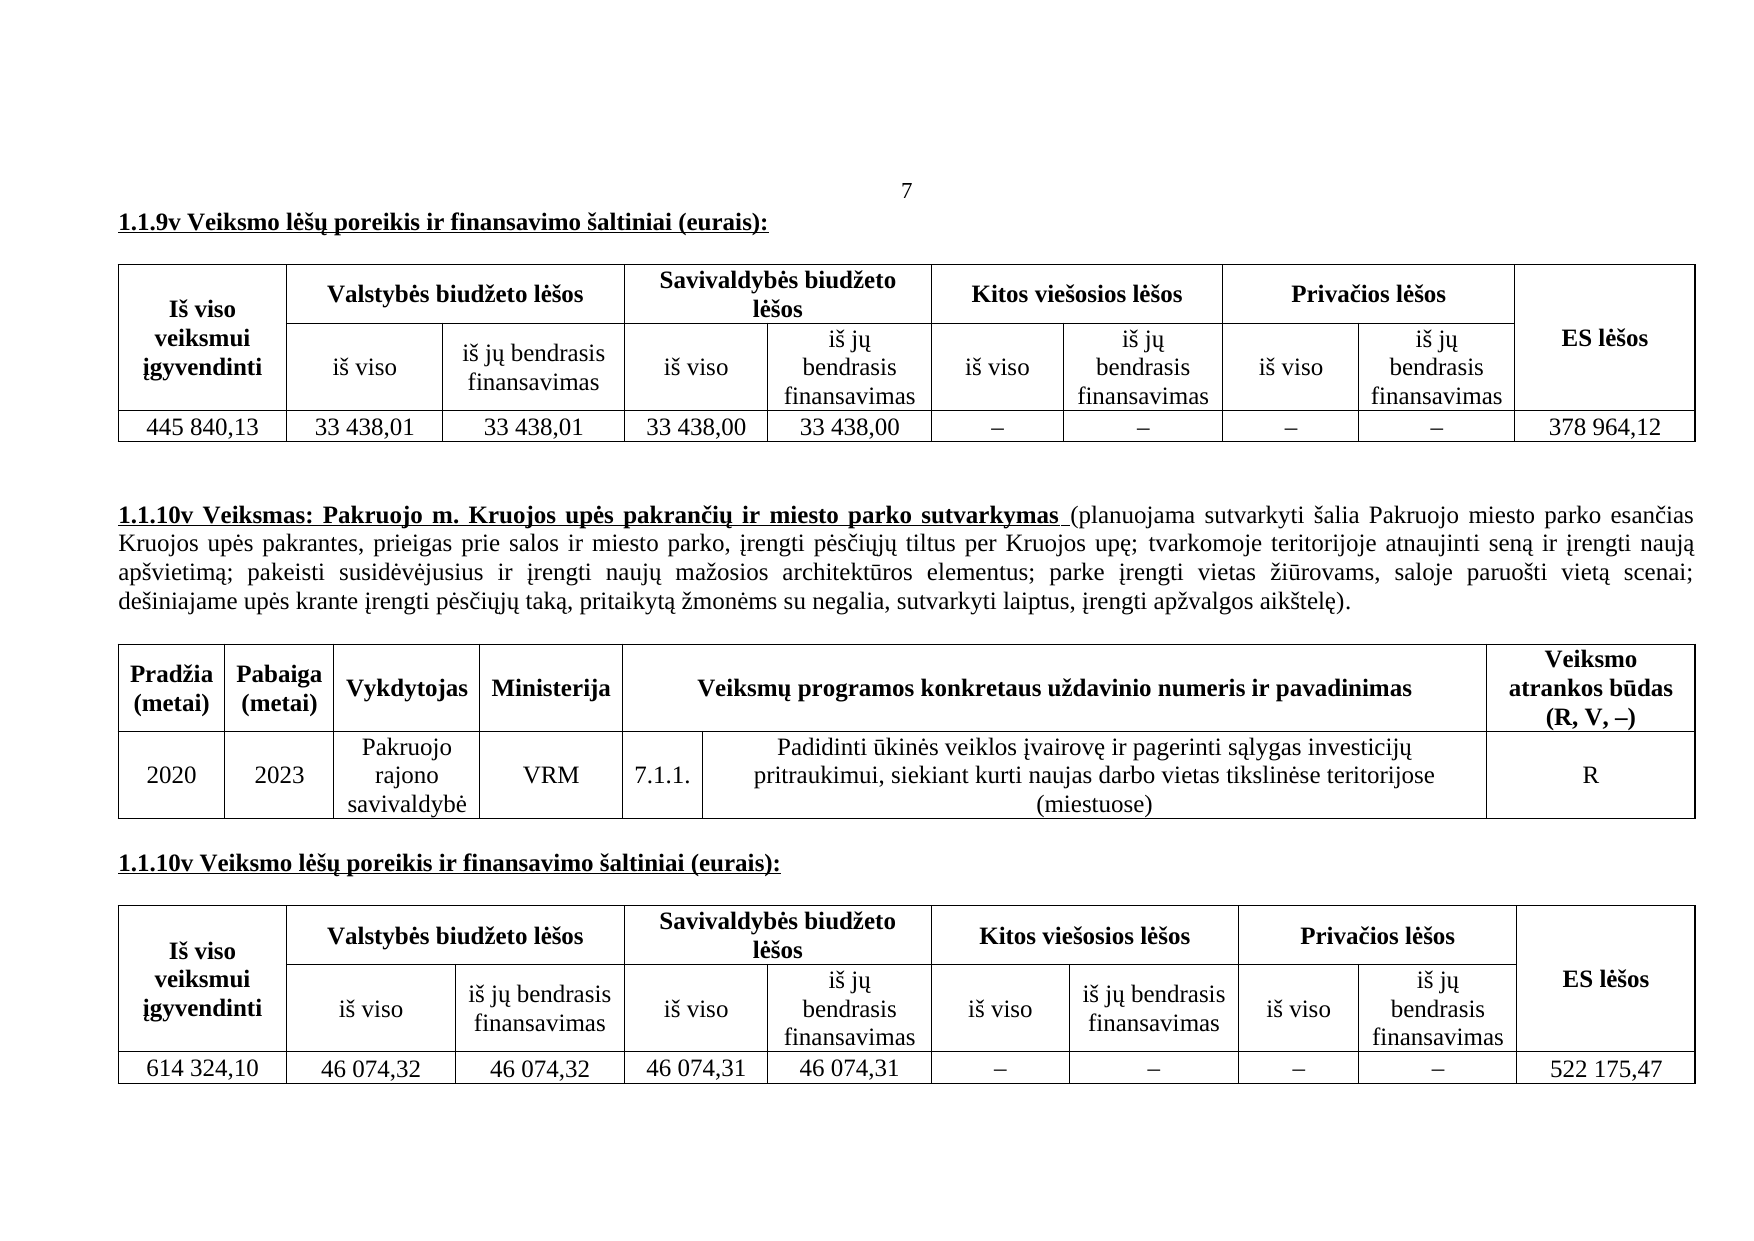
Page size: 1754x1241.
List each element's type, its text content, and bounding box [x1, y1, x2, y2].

table_cell iš viso [287, 324, 442, 410]
table_cell 522 175,47 [1517, 1052, 1694, 1082]
table_cell – [1359, 411, 1514, 441]
table_cell 445 840,13 [119, 411, 286, 441]
table_cell 46 074,31 [768, 1052, 931, 1082]
text 1.1.10v Veiksmo lėšų poreikis ir finansavimo šaltiniai (eurais): [118, 848, 1695, 877]
table_header Kitos viešosios lėšos [932, 906, 1238, 964]
table_cell 46 074,32 [287, 1052, 455, 1082]
table_cell – [1070, 1052, 1238, 1082]
table_cell iš viso [625, 324, 767, 410]
table_cell – [1359, 1052, 1516, 1082]
table_header Valstybės biudžeto lėšos [287, 906, 624, 964]
table_cell 378 964,12 [1515, 411, 1694, 441]
table_header Ministerija [480, 645, 622, 731]
table_header Veiksmų programos konkretaus uždavinio numeris ir pavadinimas [623, 645, 1486, 731]
table_cell iš viso [625, 965, 767, 1051]
table_cell 46 074,31 [625, 1052, 767, 1082]
table_cell 33 438,01 [443, 411, 624, 441]
table_header Privačios lėšos [1223, 265, 1514, 323]
table_cell iš viso [932, 324, 1063, 410]
table_cell iš jų bendrasis finansavimas [1359, 324, 1514, 410]
table_cell 7.1.1. [623, 732, 702, 818]
table_cell – [1064, 411, 1222, 441]
table_cell – [1239, 1052, 1358, 1082]
table_cell R [1487, 732, 1694, 818]
table_cell iš viso [1239, 965, 1358, 1051]
table_header Valstybės biudžeto lėšos [287, 265, 624, 323]
table_cell iš jų bendrasis finansavimas [1064, 324, 1222, 410]
table_cell 33 438,00 [768, 411, 931, 441]
table_cell iš viso [287, 965, 455, 1051]
table_cell iš jų bendrasis finansavimas [768, 965, 931, 1051]
table_cell 33 438,00 [625, 411, 767, 441]
table_cell iš jų bendrasis finansavimas [1070, 965, 1238, 1051]
table_header ES lėšos [1517, 906, 1694, 1051]
table_cell – [932, 1052, 1069, 1082]
table_cell – [1223, 411, 1358, 441]
table_cell 33 438,01 [287, 411, 442, 441]
table_header Pabaiga (metai) [225, 645, 333, 731]
table_header Veiksmo atrankos būdas (R, V, –) [1487, 645, 1694, 731]
table_cell iš jų bendrasis finansavimas [1359, 965, 1516, 1051]
text 1.1.10v Veiksmas: Pakruojo m. Kruojos upės pakrančių ir miesto parko sutvarkymas (planuojama sutvarkyti šalia Pakruojo miesto parko esančias Kruojos upės pakrantes, prieigas prie salos ir miesto parko, įrengti pėsčiųjų tiltus per Kruojos upę; tvarkomoje teritorijoje atnaujinti seną ir įrengti naują apšvietimą; pakeisti susidėvėjusius ir įrengti naujų mažosios architektūros elementus; parke įrengti vietas žiūrovams, saloje paruošti vietą scenai; dešiniajame upės krante įrengti pėsčiųjų taką, pritaikytą žmonėms su negalia, sutvarkyti laiptus, įrengti apžvalgos aikštelę). [118, 500, 1695, 615]
table_header Vykdytojas [334, 645, 479, 731]
table_cell Pakruojo rajono savivaldybė [334, 732, 479, 818]
table_cell Padidinti ūkinės veiklos įvairovę ir pagerinti sąlygas investicijų pritraukimui, siekiant kurti naujas darbo vietas tikslinėse teritorijose (miestuose) [703, 732, 1486, 818]
table_header Pradžia (metai) [119, 645, 224, 731]
table_cell iš viso [1223, 324, 1358, 410]
text 1.1.9v Veiksmo lėšų poreikis ir finansavimo šaltiniai (eurais): [118, 207, 1695, 235]
table_header Iš viso veiksmui įgyvendinti [119, 906, 286, 1051]
table_cell – [932, 411, 1063, 441]
table_cell 46 074,32 [456, 1052, 624, 1082]
table_header Savivaldybės biudžeto lėšos [625, 265, 931, 323]
table_header Savivaldybės biudžeto lėšos [625, 906, 931, 964]
table_cell 614 324,10 [119, 1052, 286, 1082]
table_cell VRM [480, 732, 622, 818]
table_cell iš viso [932, 965, 1069, 1051]
table_header ES lėšos [1515, 265, 1694, 410]
table_cell iš jų bendrasis finansavimas [456, 965, 624, 1051]
table_header Kitos viešosios lėšos [932, 265, 1222, 323]
table_header Privačios lėšos [1239, 906, 1516, 964]
table_cell iš jų bendrasis finansavimas [768, 324, 931, 410]
table_cell 2020 [119, 732, 224, 818]
table_cell 2023 [225, 732, 333, 818]
table_cell iš jų bendrasis finansavimas [443, 324, 624, 410]
table_header Iš viso veiksmui įgyvendinti [119, 265, 286, 410]
